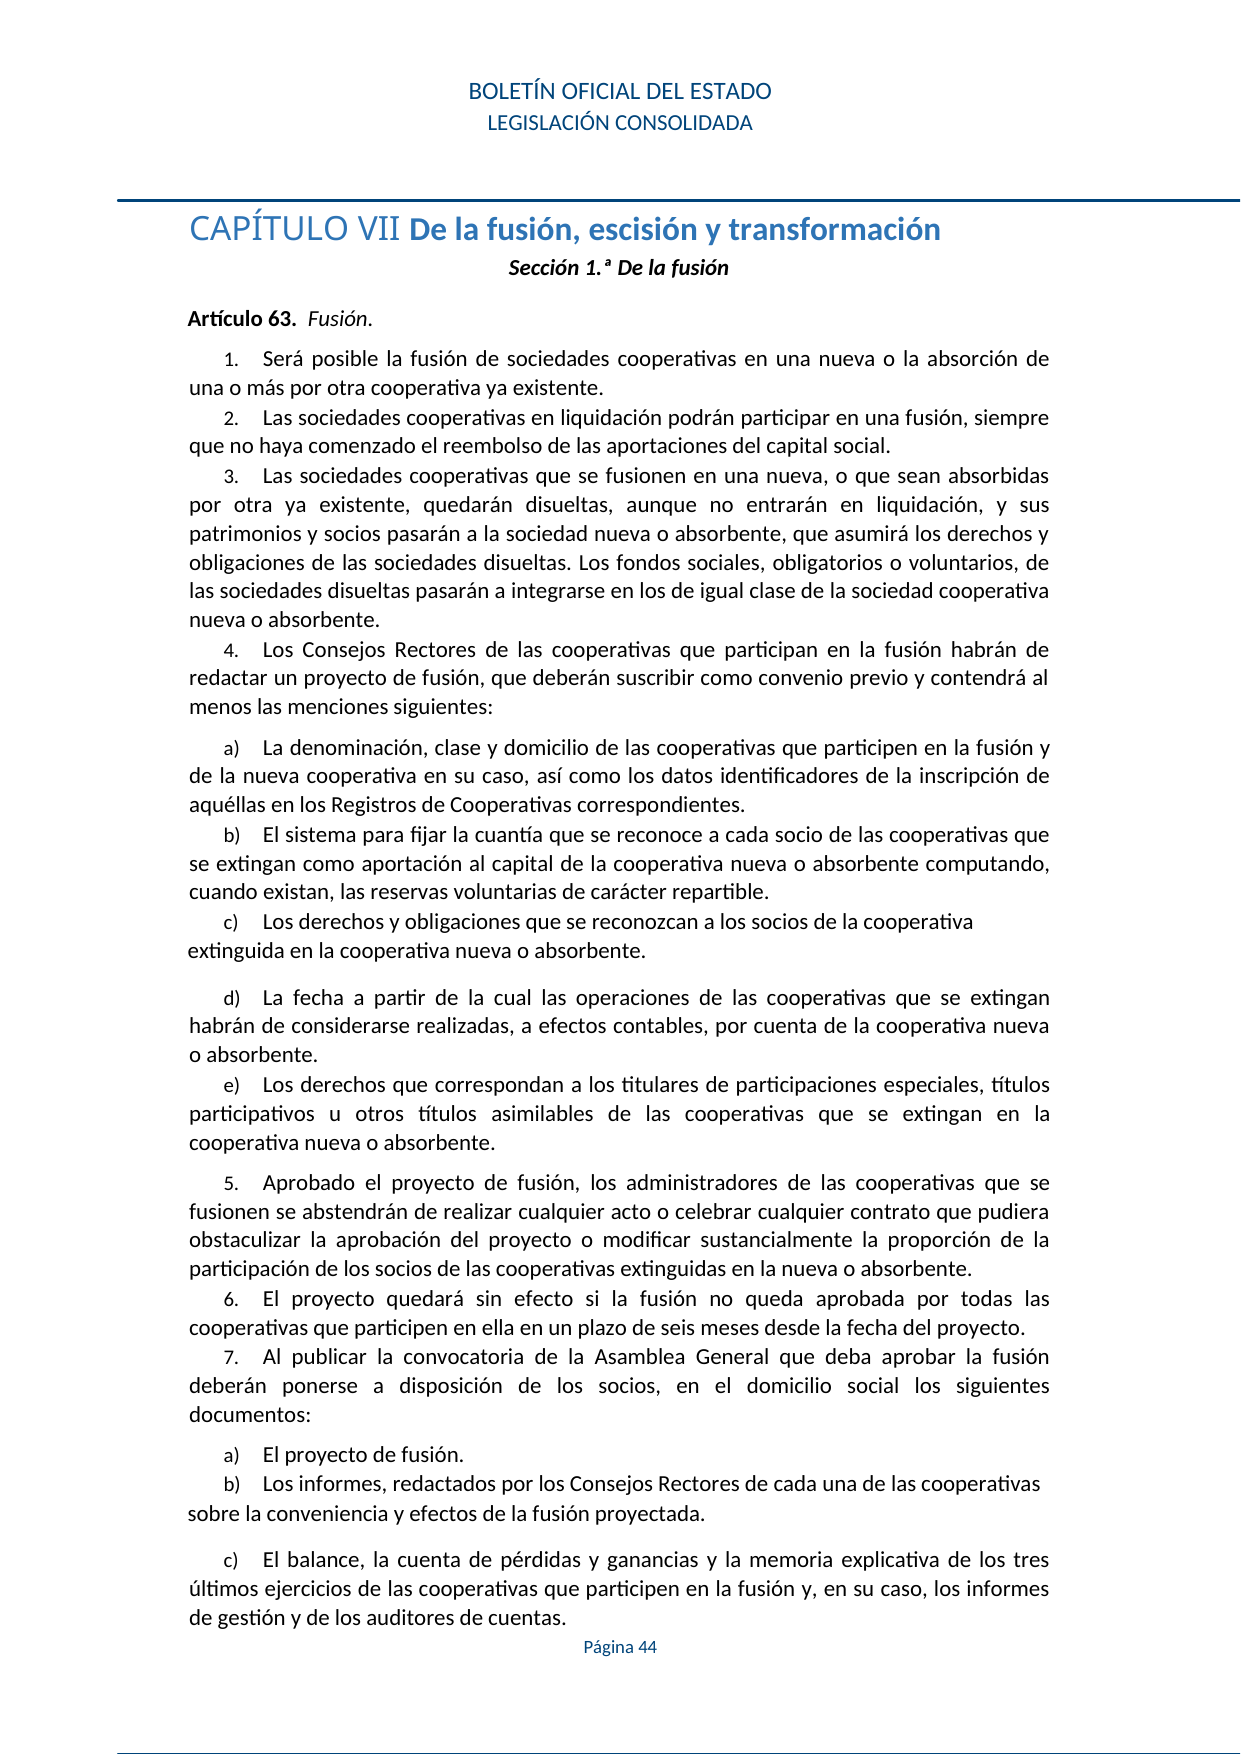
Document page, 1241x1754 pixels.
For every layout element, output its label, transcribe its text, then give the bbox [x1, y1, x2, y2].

list Aprobado el proyecto de fusión, los administradores de las cooperativas que se fusionen se abstendrán de realizar cualquier acto o celebrar cualquier contrato que pudiera obstaculizar la aprobación del proyecto o modificar sustancialmente la proporción de la participación de los socios de las cooperativas extinguidas en la nueva o absorbente. [189, 1168, 1051, 1282]
list El balance, la cuenta de pérdidas y ganancias y la memoria explicativa de los tres últimos ejercicios de las cooperativas que participen en la fusión y, en su caso, los informes de gestión y de los auditores de cuentas. [189, 1545, 1051, 1631]
list El proyecto de fusión. [189, 1440, 1051, 1468]
list El sistema para fijar la cuantía que se reconoce a cada socio de las cooperativas que se extingan como aportación al capital de la cooperativa nueva o absorbente computando, cuando existan, las reservas voluntarias de carácter repartible. [189, 820, 1051, 906]
list Las sociedades cooperativas que se fusionen en una nueva, o que sean absorbidas por otra ya existente, quedarán disueltas, aunque no entrarán en liquidación, y sus patrimonios y socios pasarán a la sociedad nueva o absorbente, que asumirá los derechos y obligaciones de las sociedades disueltas. Los fondos sociales, obligatorios o voluntarios, de las sociedades disueltas pasarán a integrarse en los de igual clase de la sociedad cooperativa nueva o absorbente. [189, 461, 1051, 633]
list Los informes, redactados por los Consejos Rectores de cada una de las cooperativas [189, 1469, 1051, 1497]
list La fecha a partir de la cual las operaciones de las cooperativas que se extingan habrán de considerarse realizadas, a efectos contables, por cuenta de la cooperativa nueva o absorbente. [189, 983, 1051, 1068]
list Al publicar la convocatoria de la Asamblea General que deba aprobar la fusión deberán ponerse a disposición de los socios, en el domicilio social los siguientes documentos: [189, 1342, 1051, 1428]
list Las sociedades cooperativas en liquidación podrán participar en una fusión, siempre que no haya comenzado el reembolso de las aportaciones del capital social. [189, 403, 1051, 460]
list El proyecto quedará sin efecto si la fusión no queda aprobada por todas las cooperativas que participen en ella en un plazo de seis meses desde la fecha del proyecto. [189, 1284, 1051, 1341]
text Artículo 63. Fusión. [187, 304, 1051, 332]
text extinguida en la cooperativa nueva o absorbente. [187, 936, 1051, 964]
list Será posible la fusión de sociedades cooperativas en una nueva o la absorción de una o más por otra cooperativa ya existente. [189, 344, 1051, 401]
list Los Consejos Rectores de las cooperativas que participan en la fusión habrán de redactar un proyecto de fusión, que deberán suscribir como convenio previo y contendrá al menos las menciones siguientes: [189, 635, 1051, 720]
list Los derechos y obligaciones que se reconozcan a los socios de la cooperativa [189, 907, 1051, 935]
subtitle [189, 168, 1051, 199]
text sobre la conveniencia y efectos de la fusión proyectada. [187, 1499, 1051, 1527]
text Sección 1.ª De la fusión [189, 253, 1051, 281]
subtitle CAPÍTULO VII De la fusión, escisión y transformación [189, 202, 1051, 250]
list Los derechos que correspondan a los titulares de participaciones especiales, títulos participativos u otros títulos asimilables de las cooperativas que se extingan en la cooperativa nueva o absorbente. [189, 1070, 1051, 1156]
list La denominación, clase y domicilio de las cooperativas que participen en la fusión y de la nueva cooperativa en su caso, así como los datos identificadores de la inscripción de aquéllas en los Registros de Cooperativas correspondientes. [189, 733, 1051, 818]
